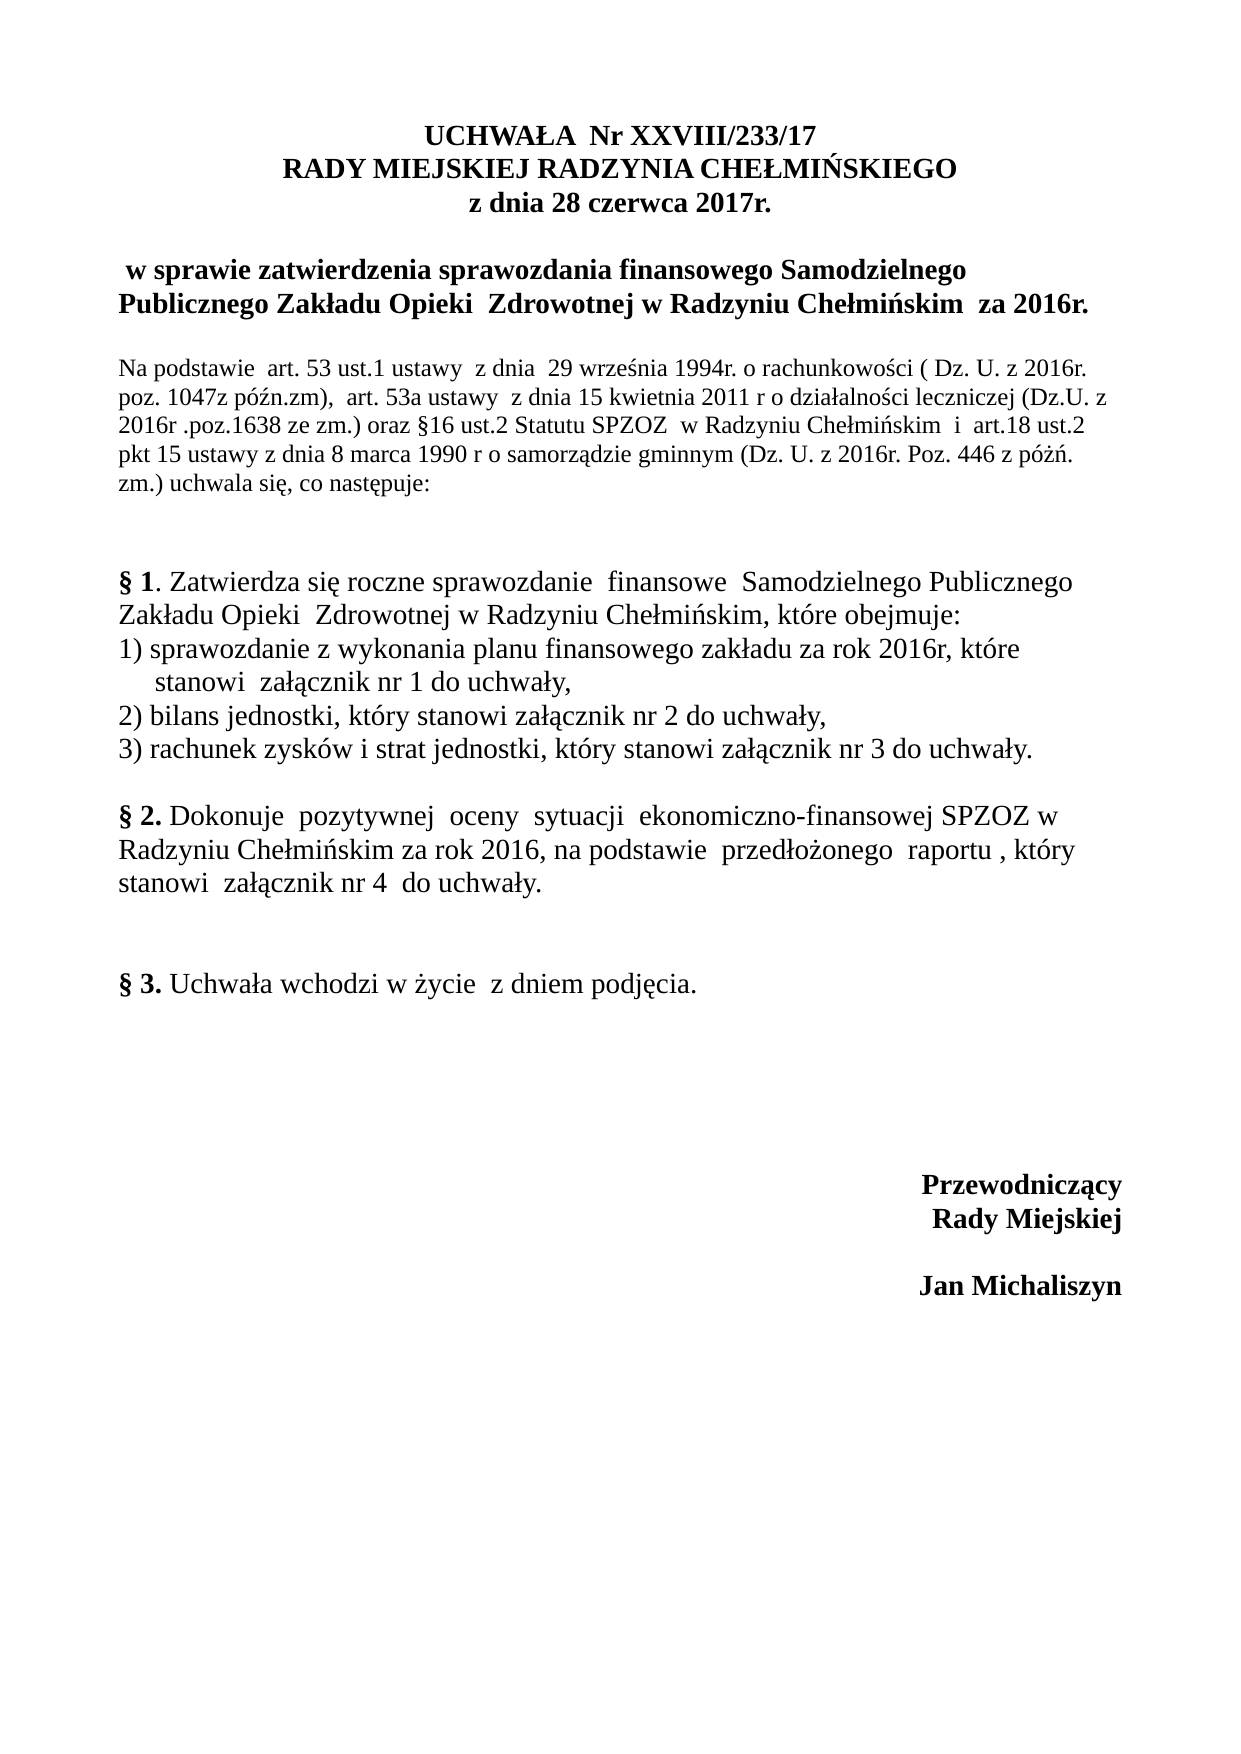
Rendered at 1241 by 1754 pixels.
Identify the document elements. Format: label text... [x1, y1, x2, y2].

text § 3. Uchwała wchodzi w życie z dniem podjęcia. [118, 966, 1122, 1000]
text Na podstawie art. 53 ust.1 ustawy z dnia 29 września 1994r. o rachunkowości ( Dz. U. z 2016r. poz. 1047z późn.zm), art. 53a ustawy z dnia 15 kwietnia 2011 r o działalności leczniczej (Dz.U. z 2016r .poz.1638 ze zm.) oraz §16 ust.2 Statutu SPZOZ w Radzyniu Chełmińskim i art.18 ust.2 pkt 15 ustawy z dnia 8 marca 1990 r o samorządzie gminnym (Dz. U. z 2016r. Poz. 446 z póżń. zm.) uchwala się, co następuje: [118, 353, 1122, 497]
text stanowi załącznik nr 1 do uchwały, [118, 664, 1122, 698]
text 2) bilans jednostki, który stanowi załącznik nr 2 do uchwały, [118, 698, 1122, 731]
text § 1. Zatwierdza się roczne sprawozdanie finansowe Samodzielnego Publicznego Zakładu Opieki Zdrowotnej w Radzyniu Chełmińskim, które obejmuje: [118, 564, 1122, 631]
text w sprawie zatwierdzenia sprawozdania finansowego Samodzielnego Publicznego Zakładu Opieki Zdrowotnej w Radzyniu Chełmińskim za 2016r. [118, 252, 1122, 319]
text 3) rachunek zysków i strat jednostki, który stanowi załącznik nr 3 do uchwały. [118, 731, 1122, 765]
text Jan Michaliszyn [118, 1268, 1122, 1302]
text Przewodniczący [118, 1167, 1122, 1201]
text 1) sprawozdanie z wykonania planu finansowego zakładu za rok 2016r, które [118, 631, 1122, 664]
text § 2. Dokonuje pozytywnej oceny sytuacji ekonomiczno-finansowej SPZOZ w Radzyniu Chełmińskim za rok 2016, na podstawie przedłożonego raportu , który stanowi załącznik nr 4 do uchwały. [118, 798, 1122, 899]
text Rady Miejskiej [118, 1201, 1122, 1234]
text RADY MIEJSKIEJ RADZYNIA CHEŁMIŃSKIEGO [118, 152, 1122, 185]
text UCHWAŁA Nr XXVIII/233/17 [118, 118, 1122, 152]
text z dnia 28 czerwca 2017r. [118, 185, 1122, 219]
